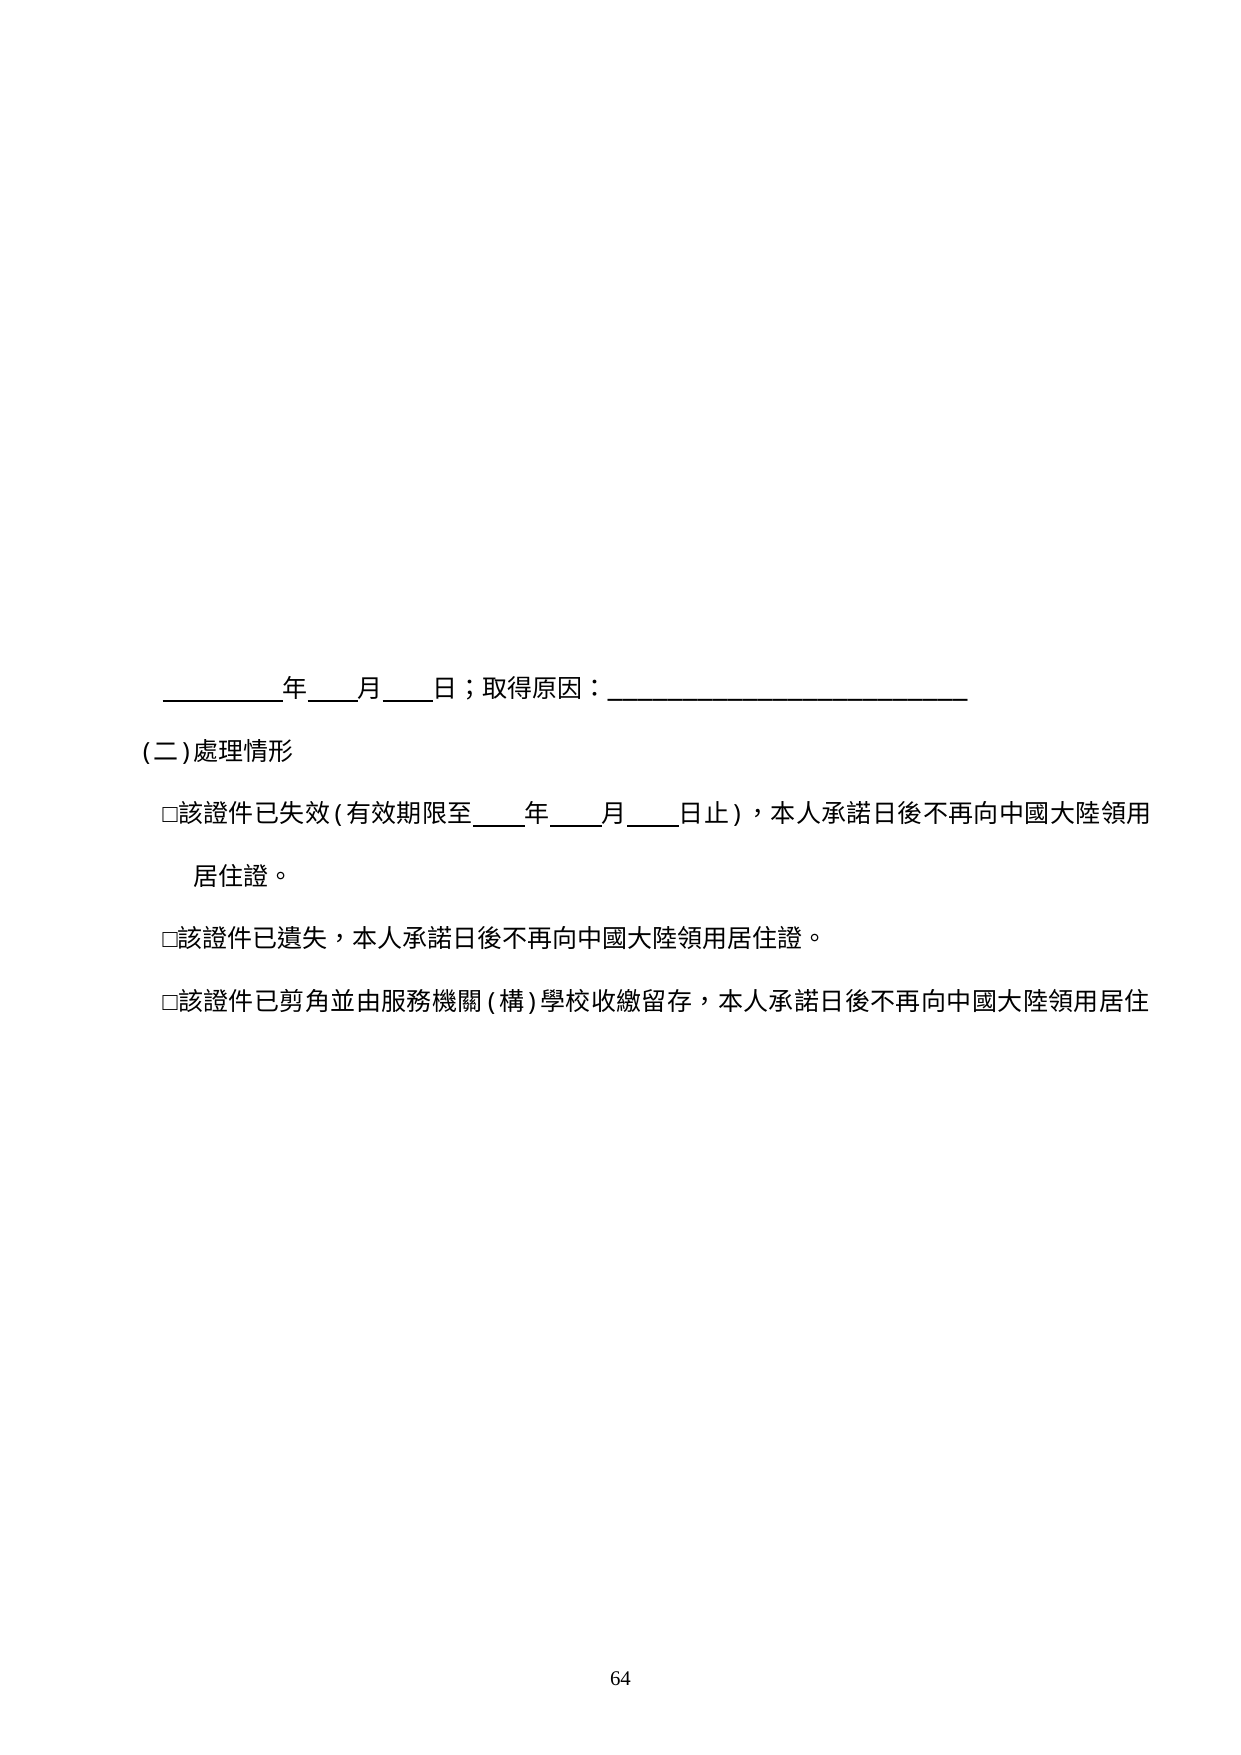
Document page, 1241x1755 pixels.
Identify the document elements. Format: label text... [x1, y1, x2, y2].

text □該證件已剪角並由服務機關(構)學校收繳留存，本人承諾日後不再向中國大陸領用居住 [162, 958, 1152, 1020]
text □該證件已遺失，本人承諾日後不再向中國大陸領用居住證。 [162, 895, 1152, 958]
text 年 月 日；取得原因：________________________ [162, 645, 1152, 708]
text (二)處理情形 [139, 708, 1152, 770]
text □該證件已失效(有效期限至 年 月 日止)，本人承諾日後不再向中國大陸領用居住證。 [162, 770, 1152, 895]
